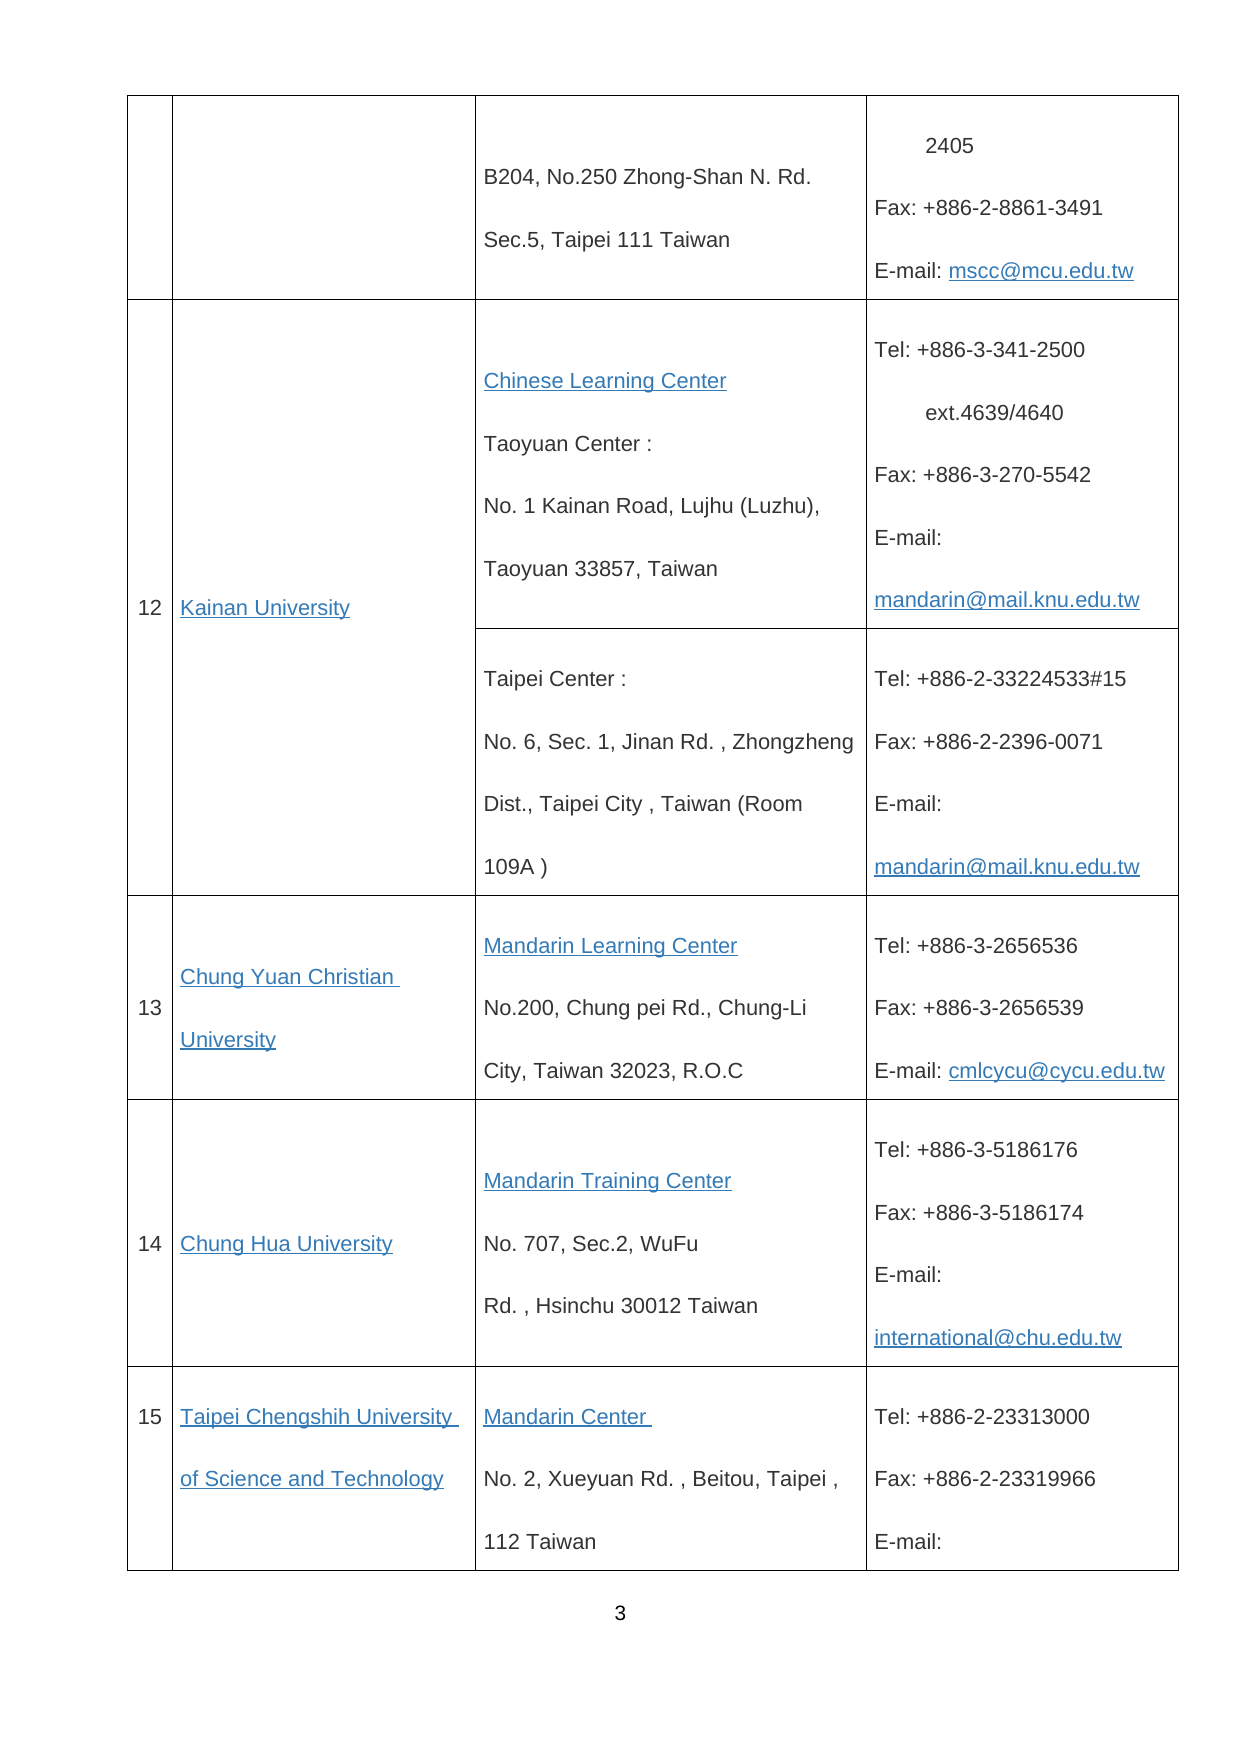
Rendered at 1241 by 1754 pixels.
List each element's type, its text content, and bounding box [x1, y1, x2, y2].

table_cell Tel: +886-2-23313000 Fax: +886-2-23319966 E-mail: [867, 1367, 1178, 1570]
table_cell Taipei Chengshih University of Science and Technology [173, 1367, 475, 1570]
table_cell B204, No.250 Zhong-Shan N. Rd. Sec.5, Taipei 111 Taiwan [476, 96, 866, 299]
table_cell [128, 96, 172, 299]
table_cell 14 [128, 1100, 172, 1366]
table_cell Mandarin Training Center No. 707, Sec.2, WuFu Rd. , Hsinchu 30012 Taiwan [476, 1100, 866, 1366]
table_cell Chung Yuan Christian University [173, 896, 475, 1099]
table_cell 2405 Fax: +886-2-8861-3491 E-mail: mscc@mcu.edu.tw [867, 96, 1178, 299]
table_cell Mandarin Learning Center No.200, Chung pei Rd., Chung-Li City, Taiwan 32023, R.O.C [476, 896, 866, 1099]
table_cell [173, 96, 475, 299]
table_cell 15 [128, 1367, 172, 1570]
table_cell Chung Hua University [173, 1100, 475, 1366]
table_cell Kainan University [173, 300, 475, 895]
table_cell 12 [128, 300, 172, 895]
table_cell Tel: +886-3-2656536 Fax: +886-3-2656539 E-mail: cmlcycu@cycu.edu.tw [867, 896, 1178, 1099]
table_cell Tel: +886-2-33224533#15 Fax: +886-2-2396-0071 E-mail: mandarin@mail.knu.edu.tw [867, 629, 1178, 895]
table_cell Tel: +886-3-341-2500 ext.4639/4640 Fax: +886-3-270-5542 E-mail: mandarin@mail.knu.edu.tw [867, 300, 1178, 628]
table_cell 13 [128, 896, 172, 1099]
table_cell Mandarin Center No. 2, Xueyuan Rd. , Beitou, Taipei , 112 Taiwan [476, 1367, 866, 1570]
table_cell Taipei Center : No. 6, Sec. 1, Jinan Rd. , Zhongzheng Dist., Taipei City , Taiwan (Room 109A ) [476, 629, 866, 895]
table_cell Chinese Learning Center Taoyuan Center : No. 1 Kainan Road, Lujhu (Luzhu), Taoyuan 33857, Taiwan [476, 300, 866, 628]
table_cell Tel: +886-3-5186176 Fax: +886-3-5186174 E-mail: international@chu.edu.tw [867, 1100, 1178, 1366]
